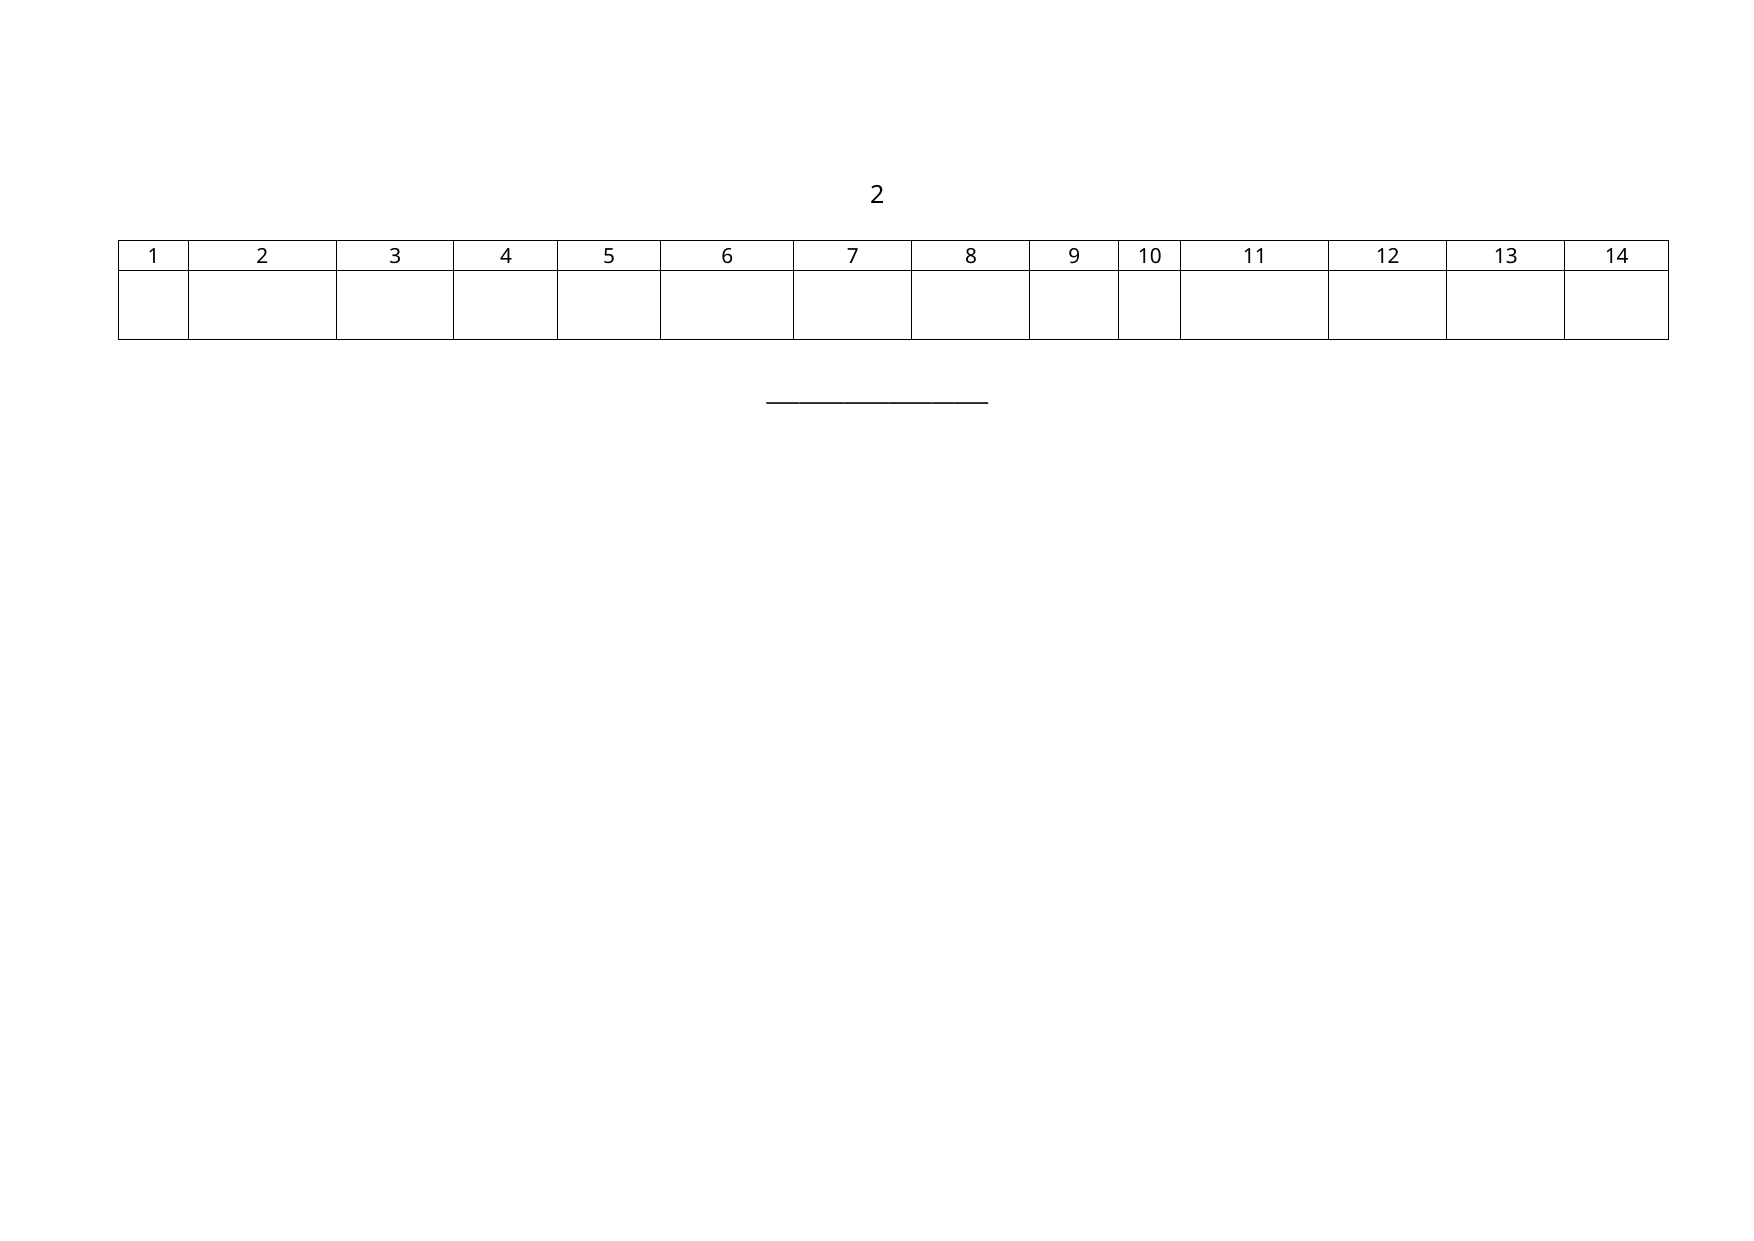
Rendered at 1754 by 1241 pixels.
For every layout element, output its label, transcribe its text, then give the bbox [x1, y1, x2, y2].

table_cell 2 [189, 241, 336, 269]
table_cell [1565, 271, 1668, 339]
table_cell 11 [1181, 241, 1328, 269]
table_cell 1 [119, 241, 188, 269]
table_cell 4 [454, 241, 557, 269]
table_cell [189, 271, 336, 339]
table_cell 6 [661, 241, 793, 269]
table_cell [1030, 271, 1118, 339]
table_cell [558, 271, 660, 339]
table_cell 13 [1447, 241, 1564, 269]
table_cell 8 [912, 241, 1029, 269]
table_cell 14 [1565, 241, 1668, 269]
table_cell [1119, 271, 1180, 339]
table_cell 7 [794, 241, 911, 269]
table_cell [119, 271, 188, 339]
table_cell 3 [337, 241, 453, 269]
text ____________________ [118, 374, 1636, 408]
table_cell 12 [1329, 241, 1446, 269]
table_cell [337, 271, 453, 339]
table_cell 9 [1030, 241, 1118, 269]
table_cell [1181, 271, 1328, 339]
table_cell [912, 271, 1029, 339]
table_cell 10 [1119, 241, 1180, 269]
table_cell [794, 271, 911, 339]
table_cell [454, 271, 557, 339]
table_cell [661, 271, 793, 339]
table_cell [1329, 271, 1446, 339]
table_cell [1447, 271, 1564, 339]
table_cell 5 [558, 241, 660, 269]
